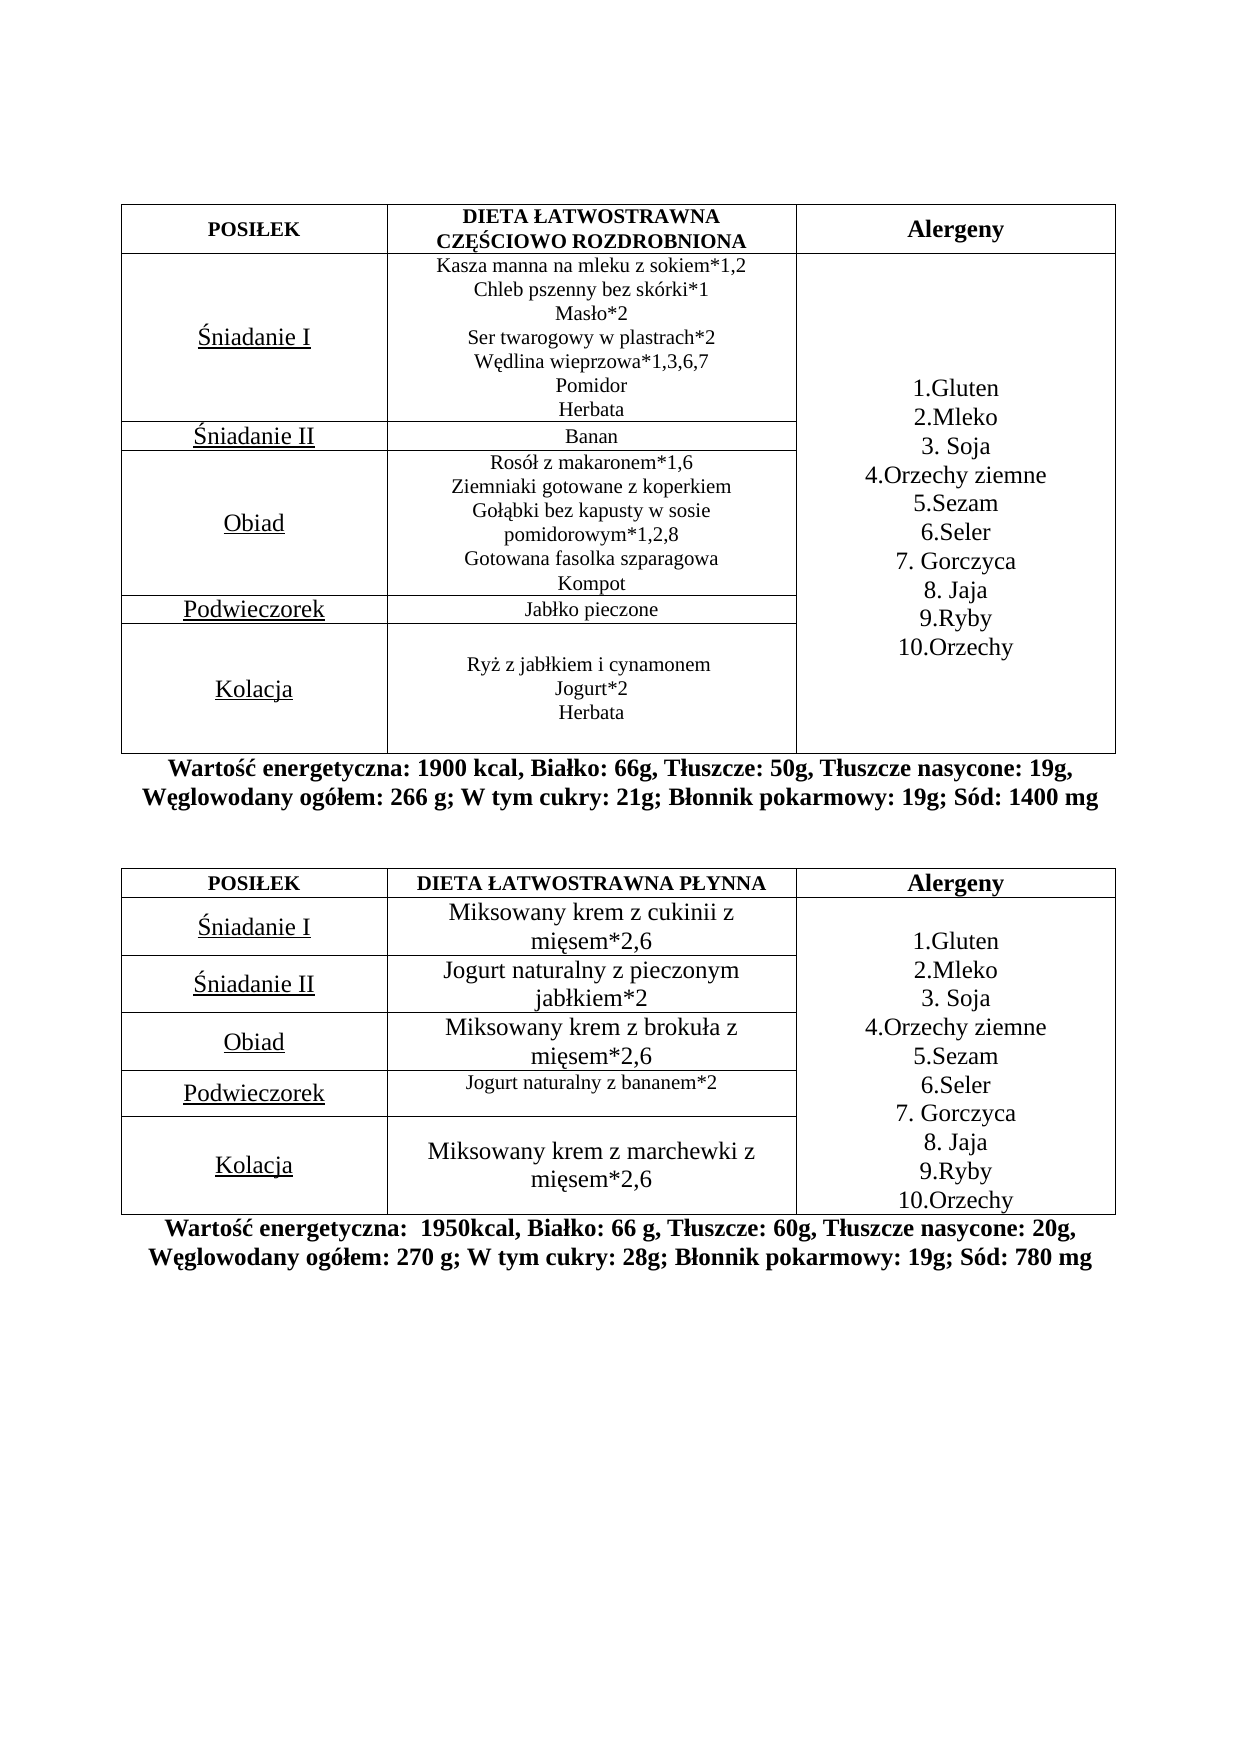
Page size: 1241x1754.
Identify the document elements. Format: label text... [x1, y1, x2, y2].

text Wartość energetyczna: 1900 kcal, Białko: 66g, Tłuszcze: 50g, Tłuszcze nasycone: 19g, Węglowodany ogółem: 266 g; W tym cukry: 21g; Błonnik pokarmowy: 19g; Sód: 1400 mg [118, 753, 1122, 811]
table_cell Kolacja [122, 624, 387, 753]
table_cell Jabłko pieczone [388, 596, 796, 623]
table_header DIETA ŁATWOSTRAWNA PŁYNNA [388, 869, 796, 897]
table_cell Kasza manna na mleku z sokiem*1,2 Chleb pszenny bez skórki*1 Masło*2 Ser twarogowy w plastrach*2 Wędlina wieprzowa*1,3,6,7 Pomidor Herbata [388, 254, 796, 421]
table_cell Śniadanie II [122, 422, 387, 450]
text Wartość energetyczna: 1950kcal, Białko: 66 g, Tłuszcze: 60g, Tłuszcze nasycone: 20g, Węglowodany ogółem: 270 g; W tym cukry: 28g; Błonnik pokarmowy: 19g; Sód: 780 mg [118, 1213, 1122, 1271]
table_cell Śniadanie I [122, 898, 387, 955]
table_cell Miksowany krem z cukinii z mięsem*2,6 [388, 898, 796, 955]
table_cell Kolacja [122, 1117, 387, 1213]
table_cell Jogurt naturalny z bananem*2 [388, 1071, 796, 1116]
table_header Alergeny [797, 205, 1115, 253]
table_cell Obiad [122, 1013, 387, 1070]
table_cell Podwieczorek [122, 1071, 387, 1116]
table_cell Jogurt naturalny z pieczonym jabłkiem*2 [388, 956, 796, 1012]
table_cell Śniadanie I [122, 254, 387, 421]
table_cell Obiad [122, 451, 387, 594]
table_cell Miksowany krem z brokuła z mięsem*2,6 [388, 1013, 796, 1070]
table_cell Śniadanie II [122, 956, 387, 1012]
table_header POSIŁEK [122, 869, 387, 897]
table_header Alergeny [797, 869, 1115, 897]
table_cell Podwieczorek [122, 596, 387, 623]
table_cell Miksowany krem z marchewki z mięsem*2,6 [388, 1117, 796, 1213]
table_cell 1.Gluten 2.Mleko 3. Soja 4.Orzechy ziemne 5.Sezam 6.Seler 7. Gorczyca 8. Jaja 9.Ryby 10.Orzechy [797, 254, 1115, 753]
table_cell Rosół z makaronem*1,6 Ziemniaki gotowane z koperkiem Gołąbki bez kapusty w sosie pomidorowym*1,2,8 Gotowana fasolka szparagowa Kompot [388, 451, 796, 594]
table_cell Banan [388, 422, 796, 450]
table_cell 1.Gluten 2.Mleko 3. Soja 4.Orzechy ziemne 5.Sezam 6.Seler 7. Gorczyca 8. Jaja 9.Ryby 10.Orzechy [797, 898, 1115, 1213]
table_cell Ryż z jabłkiem i cynamonem Jogurt*2 Herbata [388, 624, 796, 753]
table_header POSIŁEK [122, 205, 387, 253]
table_header DIETA ŁATWOSTRAWNA CZĘŚCIOWO ROZDROBNIONA [388, 205, 796, 253]
